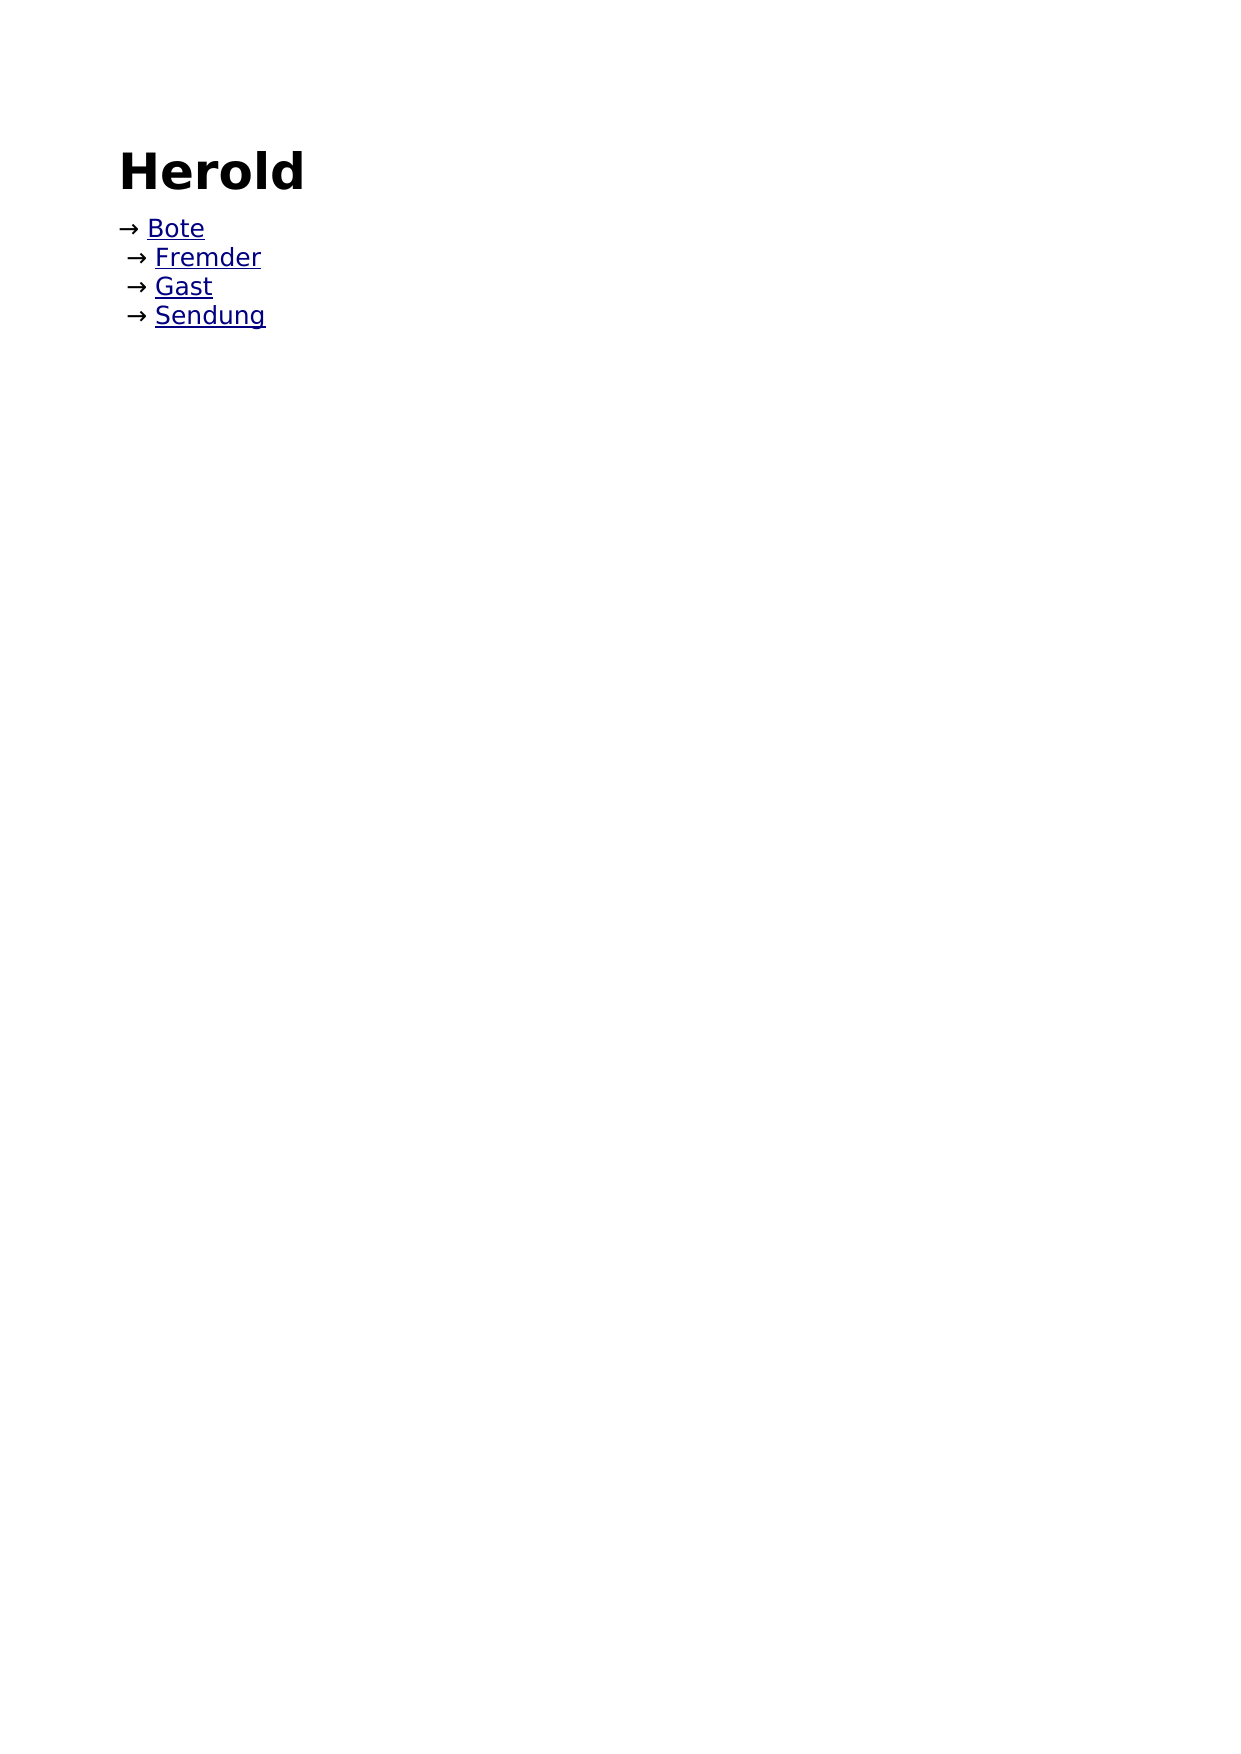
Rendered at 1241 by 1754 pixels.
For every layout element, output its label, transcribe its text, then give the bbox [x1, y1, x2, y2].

text → Bote → Fremder → Gast → Sendung [118, 214, 1122, 360]
subtitle Herold [118, 143, 1122, 201]
